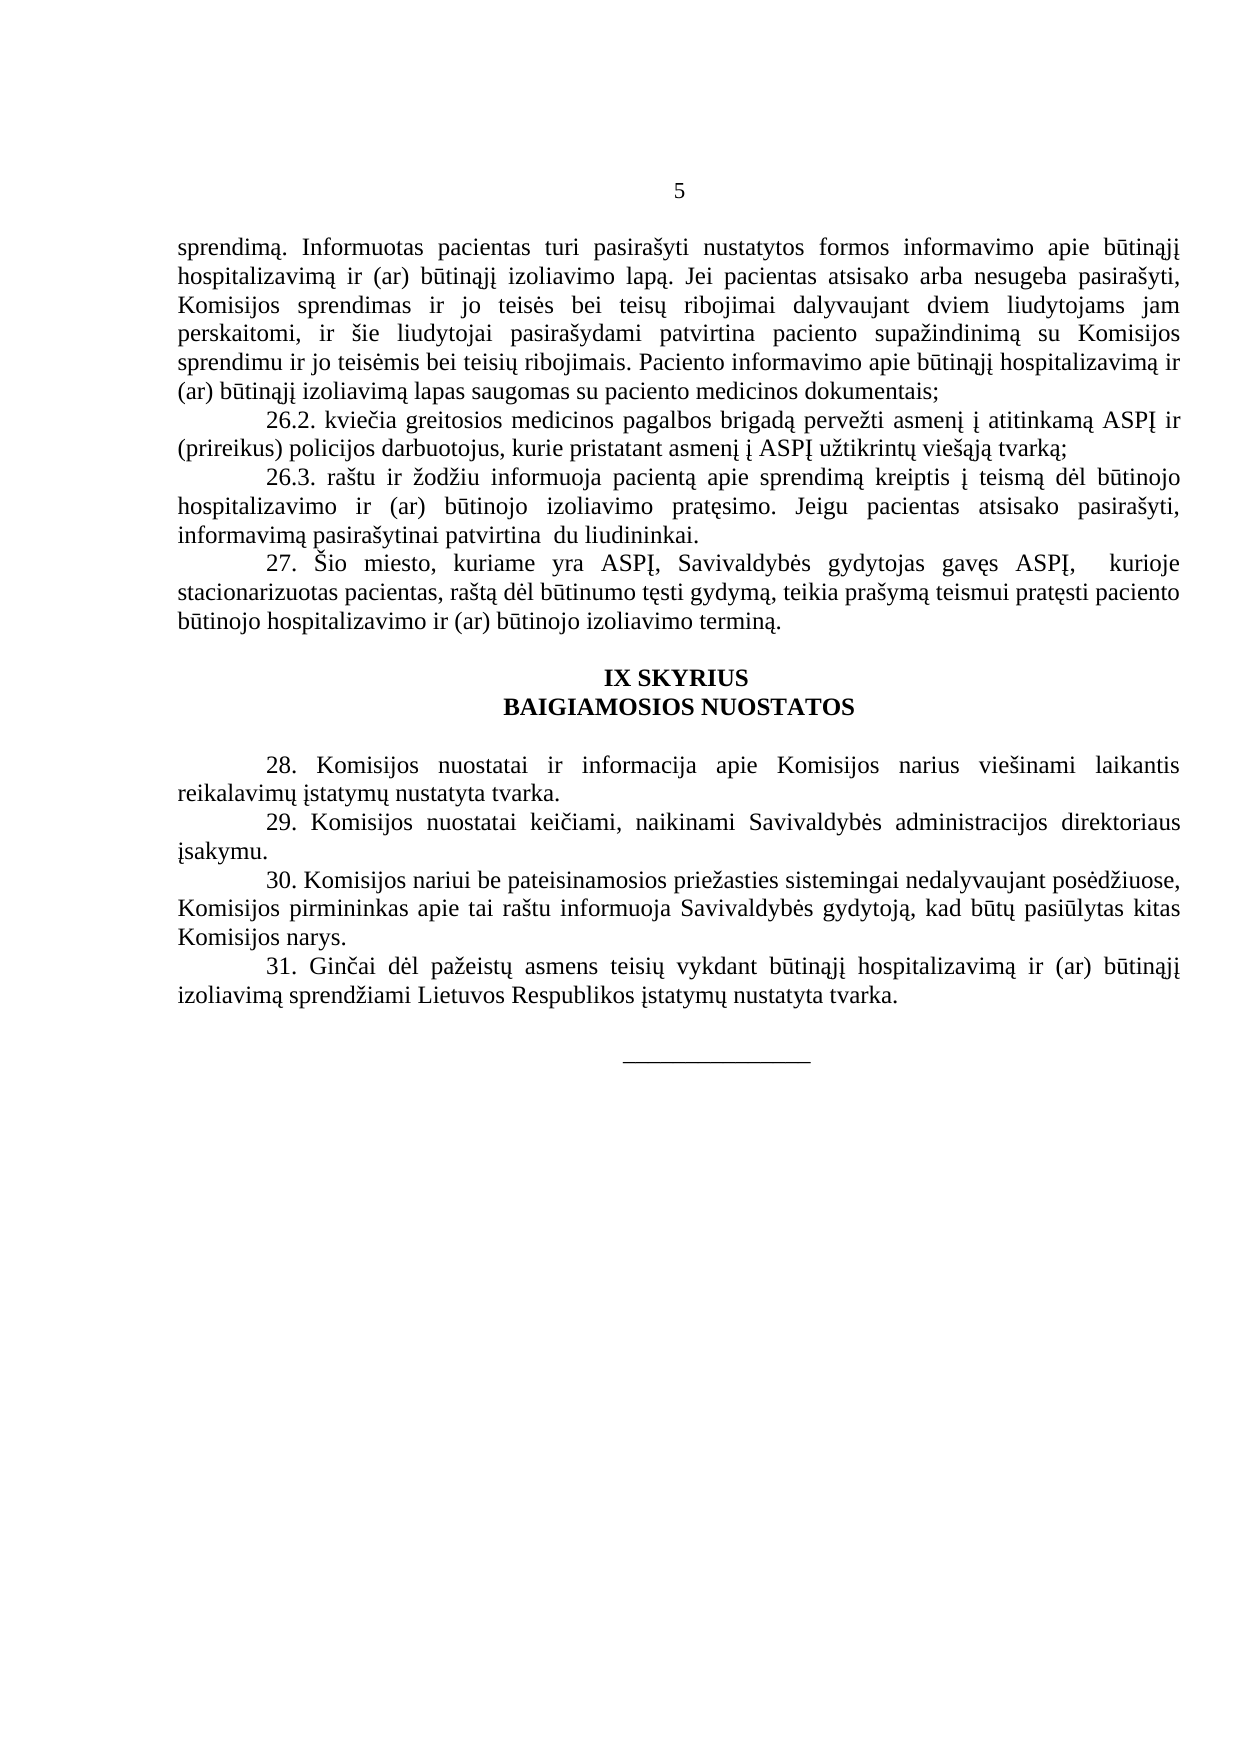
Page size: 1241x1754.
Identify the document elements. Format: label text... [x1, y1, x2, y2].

text 30. Komisijos nariui be pateisinamosios priežasties sistemingai nedalyvaujant posėdžiuose, Komisijos pirmininkas apie tai raštu informuoja Savivaldybės gydytoją, kad būtų pasiūlytas kitas Komisijos narys. [177, 865, 1181, 951]
text _______________ [177, 1037, 1181, 1066]
text sprendimą. Informuotas pacientas turi pasirašyti nustatytos formos informavimo apie būtinąjį hospitalizavimą ir (ar) būtinąjį izoliavimo lapą. Jei pacientas atsisako arba nesugeba pasirašyti, Komisijos sprendimas ir jo teisės bei teisų ribojimai dalyvaujant dviem liudytojams jam perskaitomi, ir šie liudytojai pasirašydami patvirtina paciento supažindinimą su Komisijos sprendimu ir jo teisėmis bei teisių ribojimais. Paciento informavimo apie būtinąjį hospitalizavimą ir (ar) būtinąjį izoliavimą lapas saugomas su paciento medicinos dokumentais; [177, 232, 1181, 405]
text 27. Šio miesto, kuriame yra ASPĮ, Savivaldybės gydytojas gavęs ASPĮ, kurioje stacionarizuotas pacientas, raštą dėl būtinumo tęsti gydymą, teikia prašymą teismui pratęsti paciento būtinojo hospitalizavimo ir (ar) būtinojo izoliavimo terminą. [177, 548, 1181, 635]
text 26.2. kviečia greitosios medicinos pagalbos brigadą pervežti asmenį į atitinkamą ASPĮ ir (prireikus) policijos darbuotojus, kurie pristatant asmenį į ASPĮ užtikrintų viešąją tvarką; [177, 405, 1181, 462]
text 28. Komisijos nuostatai ir informacija apie Komisijos narius viešinami laikantis reikalavimų įstatymų nustatyta tvarka. [177, 750, 1181, 807]
text 26.3. raštu ir žodžiu informuoja pacientą apie sprendimą kreiptis į teismą dėl būtinojo hospitalizavimo ir (ar) būtinojo izoliavimo pratęsimo. Jeigu pacientas atsisako pasirašyti, informavimą pasirašytinai patvirtina du liudininkai. [177, 462, 1181, 548]
text BAIGIAMOSIOS NUOSTATOS [177, 692, 1181, 721]
text IX SKYRIUS [177, 663, 1181, 692]
text 29. Komisijos nuostatai keičiami, naikinami Savivaldybės administracijos direktoriaus įsakymu. [177, 807, 1181, 865]
text 31. Ginčai dėl pažeistų asmens teisių vykdant būtinąjį hospitalizavimą ir (ar) būtinąjį izoliavimą sprendžiami Lietuvos Respublikos įstatymų nustatyta tvarka. [177, 951, 1181, 1008]
